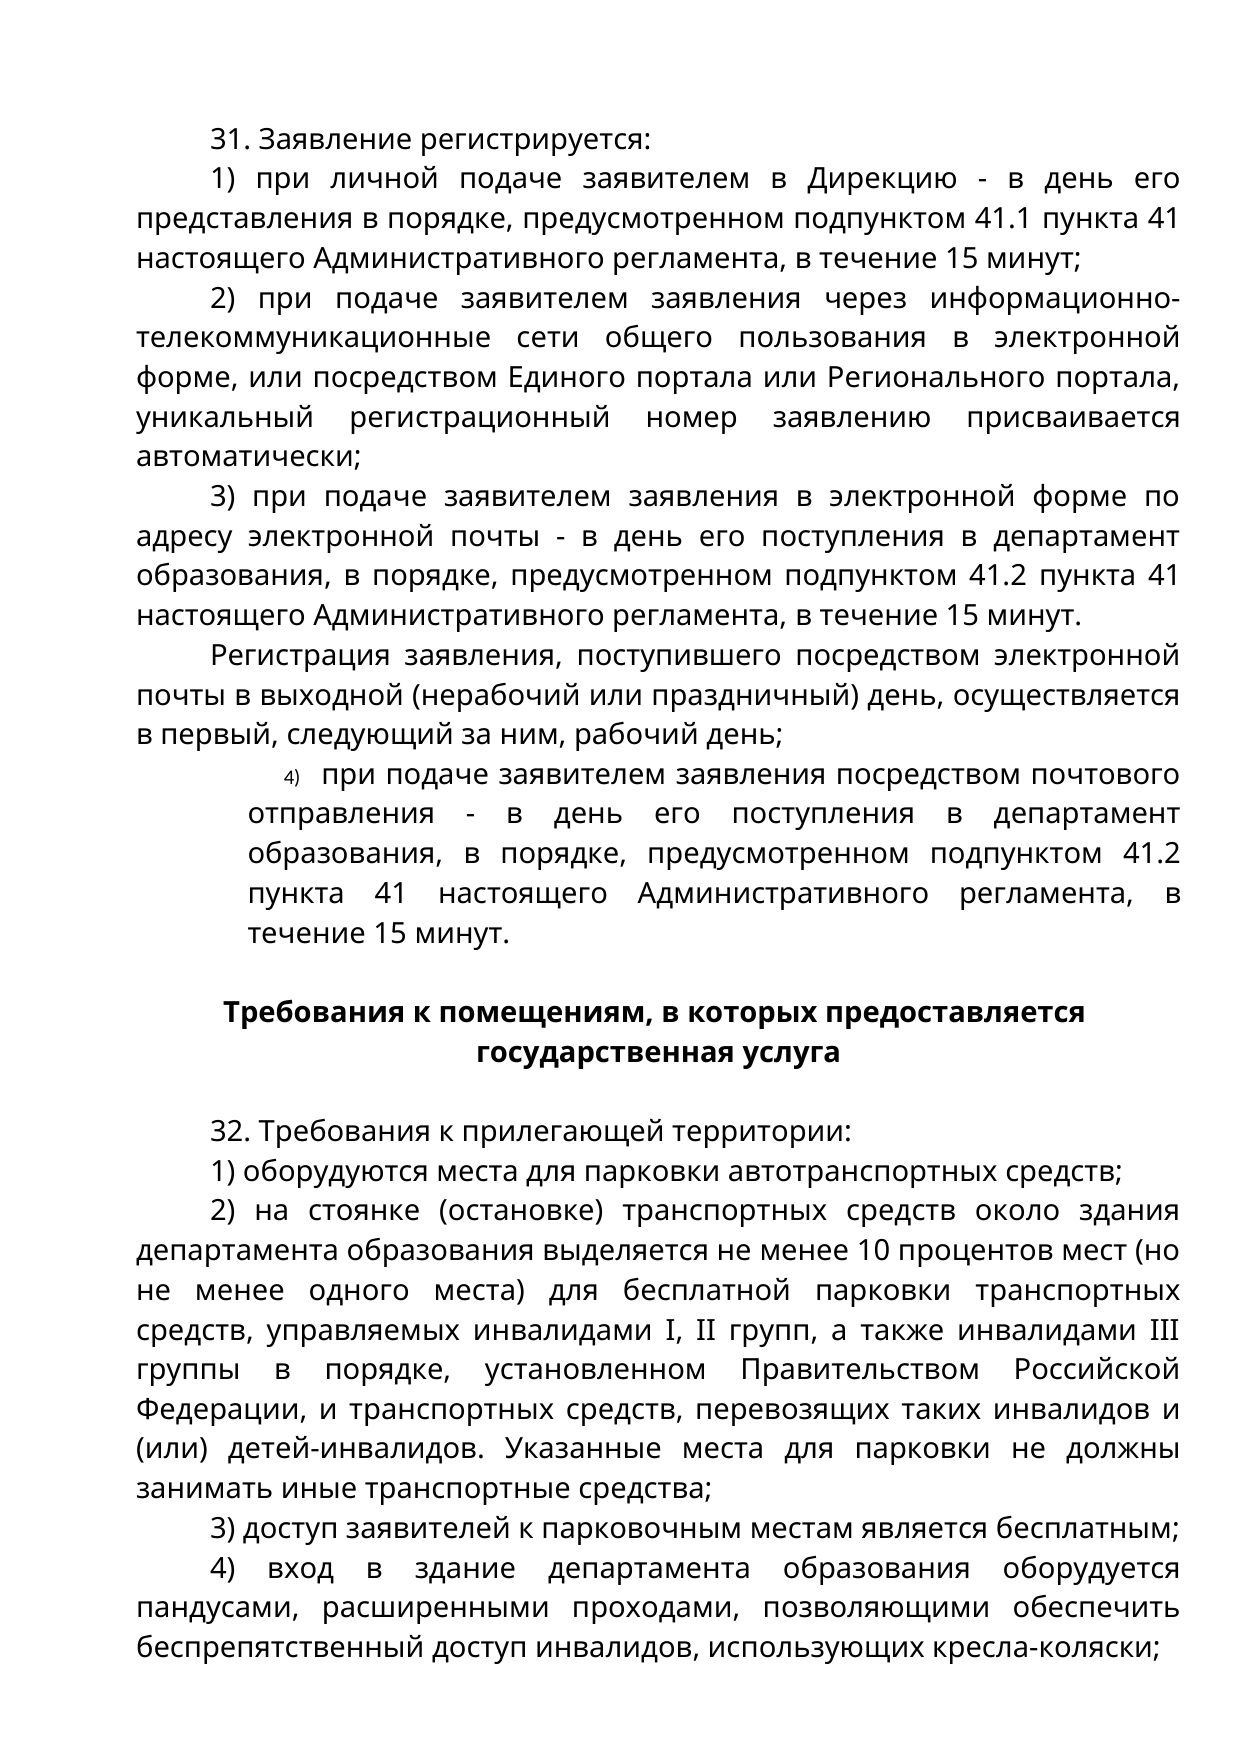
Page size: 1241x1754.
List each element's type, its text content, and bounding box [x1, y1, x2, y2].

text 2) при подаче заявителем заявления через информационно-телекоммуникационные сети общего пользования в электронной форме, или посредством Единого портала или Регионального портала, уникальный регистрационный номер заявлению присваивается автоматически; [136, 277, 1181, 475]
text 3) доступ заявителей к парковочным местам является бесплатным; [136, 1507, 1181, 1547]
text Требования к помещениям, в которых предоставляется [136, 991, 1181, 1031]
text 31. Заявление регистрируется: [136, 118, 1181, 158]
text 2) на стоянке (остановке) транспортных средств около здания департамента образования выделяется не менее 10 процентов мест (но не менее одного места) для бесплатной парковки транспортных средств, управляемых инвалидами I, II групп, а также инвалидами III группы в порядке, установленном Правительством Российской Федерации, и транспортных средств, перевозящих таких инвалидов и (или) детей-инвалидов. Указанные места для парковки не должны занимать иные транспортные средства; [136, 1190, 1181, 1507]
text Регистрация заявления, поступившего посредством электронной почты в выходной (нерабочий или праздничный) день, осуществляется в первый, следующий за ним, рабочий день; [136, 634, 1181, 753]
text 1) при личной подаче заявителем в Дирекцию - в день его представления в порядке, предусмотренном подпунктом 41.1 пункта 41 настоящего Административного регламента, в течение 15 минут; [136, 158, 1181, 277]
text 3) при подаче заявителем заявления в электронной форме по адресу электронной почты - в день его поступления в департамент образования, в порядке, предусмотренном подпунктом 41.2 пункта 41 настоящего Административного регламента, в течение 15 минут. [136, 475, 1181, 634]
list при подаче заявителем заявления посредством почтового отправления - в день его поступления в департамент образования, в порядке, предусмотренном подпунктом 41.2 пункта 41 настоящего Административного регламента, в течение 15 минут. [210, 753, 1181, 952]
text 4) вход в здание департамента образования оборудуется пандусами, расширенными проходами, позволяющими обеспечить беспрепятственный доступ инвалидов, использующих кресла-коляски; [136, 1547, 1181, 1666]
text государственная услуга [136, 1031, 1181, 1071]
text 1) оборудуются места для парковки автотранспортных средств; [136, 1150, 1181, 1190]
text 32. Требования к прилегающей территории: [136, 1110, 1181, 1150]
